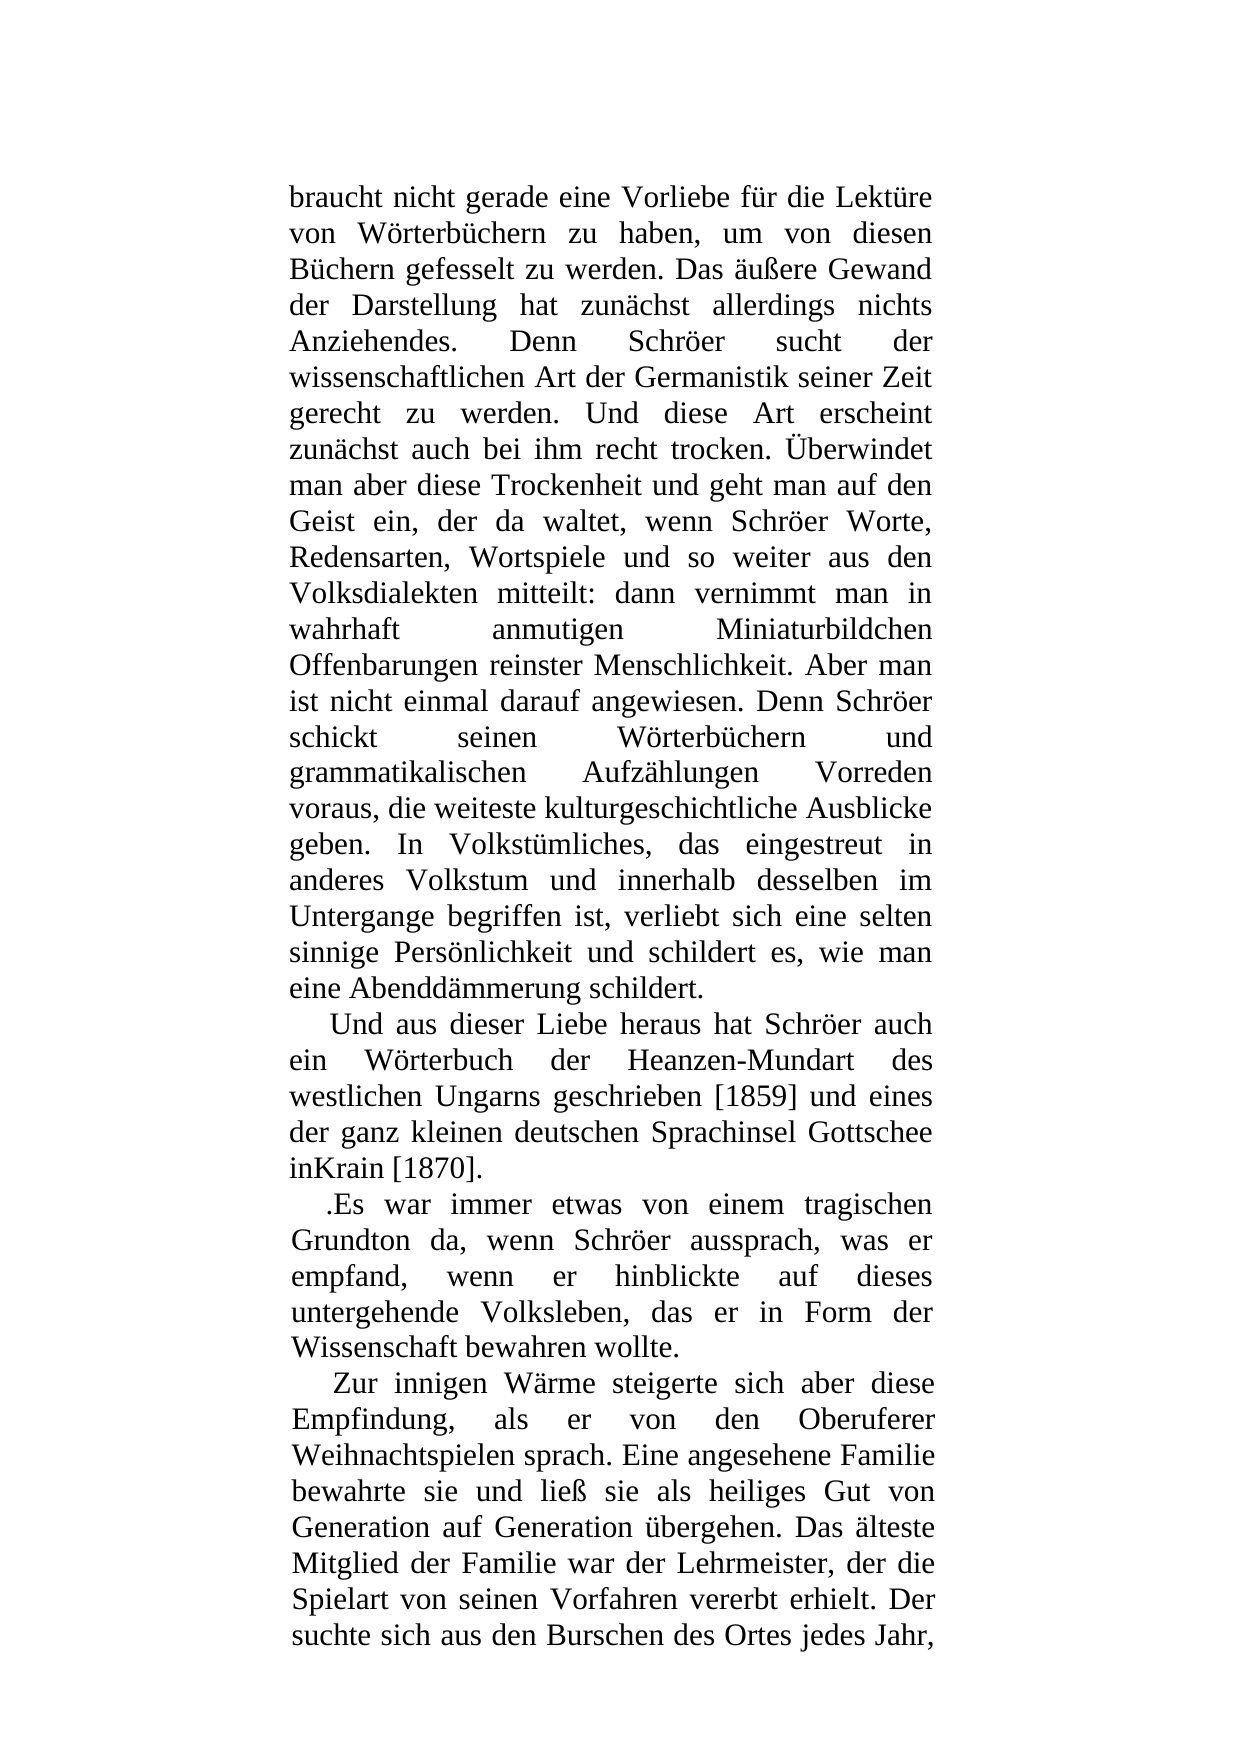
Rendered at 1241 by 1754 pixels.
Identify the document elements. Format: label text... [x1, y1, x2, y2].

text braucht nicht gerade eine Vorliebe für die Lektüre von Wörterbüchern zu haben, um von diesen Büchern gefesselt zu werden. Das äußere Gewand der Darstellung hat zunächst allerdings nichts Anziehendes. Denn Schröer sucht der wissenschaftlichen Art der Germanistik seiner Zeit gerecht zu werden. Und diese Art erscheint zunächst auch bei ihm recht trocken. Überwindet man aber diese Trockenheit und geht man auf den Geist ein, der da waltet, wenn Schröer Worte, Redensarten, Wortspiele und so weiter aus den Volksdialekten mitteilt: dann vernimmt man in wahrhaft anmutigen Miniaturbildchen Offenbarungen reinster Menschlichkeit. Aber man ist nicht einmal darauf angewiesen. Denn Schröer schickt seinen Wörterbüchern und grammatikalischen Aufzählungen Vorreden voraus, die weiteste kulturgeschichtliche Ausblicke geben. In Volkstümliches, das eingestreut in anderes Volkstum und innerhalb desselben im Untergange begriffen ist, verliebt sich eine selten sinnige Persönlichkeit und schildert es, wie man eine Abenddämmerung schildert. [289, 179, 933, 1005]
text Und aus dieser Liebe heraus hat Schröer auch ein Wörterbuch der Heanzen-Mundart des westlichen Ungarns geschrieben [1859] und eines der ganz kleinen deutschen Sprachinsel Gottschee inKrain [1870]. [289, 1005, 933, 1185]
text Zur innigen Wärme steigerte sich aber diese Empfindung, als er von den Oberuferer Weihnachtspielen sprach. Eine angesehene Familie bewahrte sie und ließ sie als heiliges Gut von Generation auf Generation übergehen. Das älteste Mitglied der Familie war der Lehrmeister, der die Spielart von seinen Vorfahren vererbt erhielt. Der suchte sich aus den Burschen des Ortes jedes Jahr, [291, 1365, 936, 1652]
text .Es war immer etwas von einem tragischen Grundton da, wenn Schröer aussprach, was er empfand, wenn er hinblickte auf dieses untergehende Volksleben, das er in Form der Wissenschaft bewahren wollte. [291, 1185, 933, 1365]
